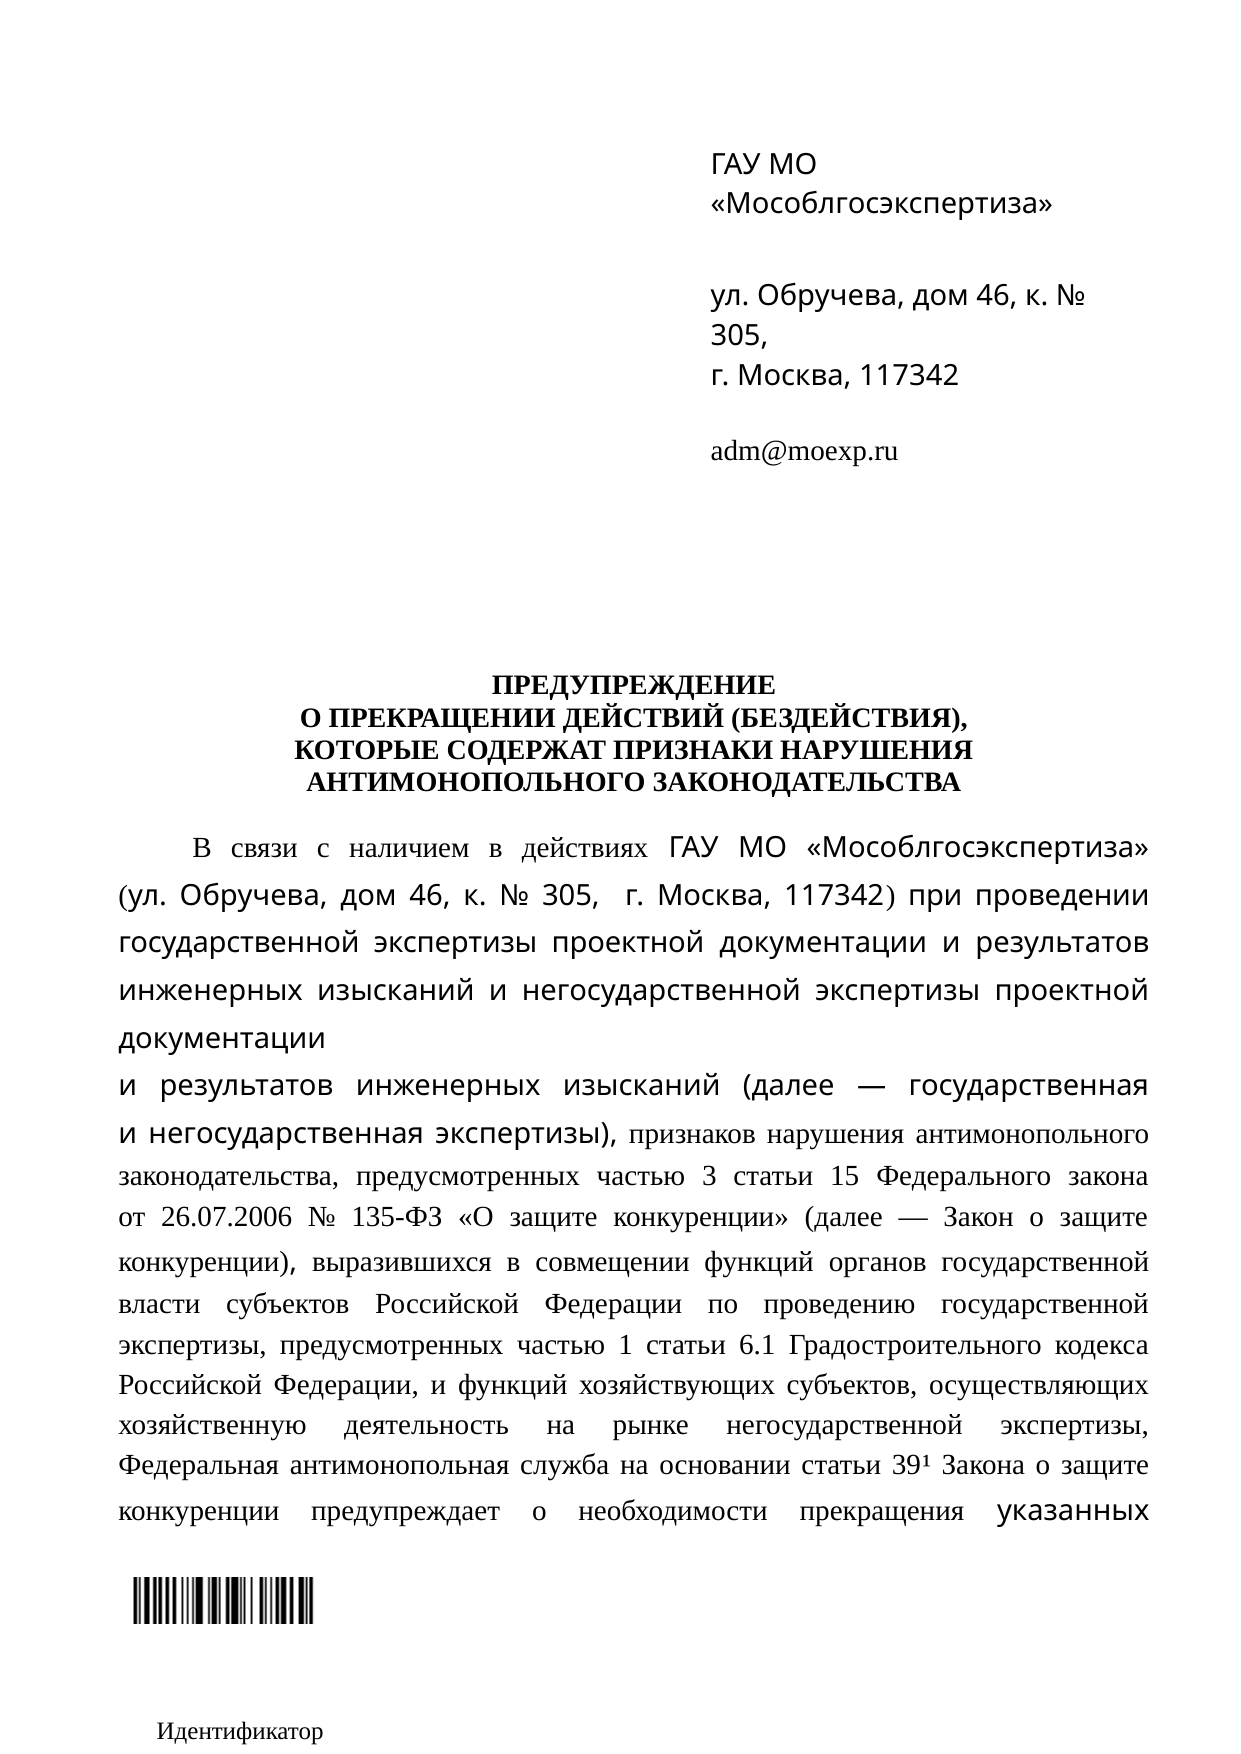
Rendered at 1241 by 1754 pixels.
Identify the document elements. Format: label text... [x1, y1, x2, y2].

text В связи с наличием в действиях ГАУ МО «Мособлгосэкспертиза» (ул. Обручева, дом 46, к. № 305, г. Москва, 117342) при проведении государственной экспертизы проектной документации и результатов инженерных изысканий и негосударственной экспертизы проектной документации и результатов инженерных изысканий (далее — государственная и негосударственная экспертизы), признаков нарушения антимонопольного законодательства, предусмотренных частью 3 статьи 15 Федерального закона от 26.07.2006 № 135-ФЗ «О защите конкуренции» (далее — Закон о защите конкуренции), выразившихся в совмещении функций органов государственной власти субъектов Российской Федерации по проведению государственной экспертизы, предусмотренных частью 1 статьи 6.1 Градостроительного кодекса Российской Федерации, и функций хозяйствующих субъектов, осуществляющих хозяйственную деятельность на рынке негосударственной экспертизы, Федеральная антимонопольная служба на основании статьи 39¹ Закона о защите конкуренции предупреждает о необходимости прекращения указанных [118, 827, 1149, 1528]
subtitle ГАУ МО «Мособлгосэкспертиза» [710, 143, 1149, 222]
text АНТИМОНОПОЛЬНОГО ЗАКОНОДАТЕЛЬСТВА [118, 765, 1149, 798]
text ПРЕДУПРЕЖДЕНИЕ [118, 668, 1149, 701]
text КОТОРЫЕ СОДЕРЖАТ ПРИЗНАКИ НАРУШЕНИЯ [118, 733, 1149, 765]
text ул. Обручева, дом 46, к. № 305, г. Москва, 117342 [710, 275, 1149, 394]
picture [118, 1577, 331, 1624]
text adm@moexp.ru [710, 433, 1149, 467]
text О ПРЕКРАЩЕНИИ ДЕЙСТВИЙ (БЕЗДЕЙСТВИЯ), [118, 701, 1149, 733]
